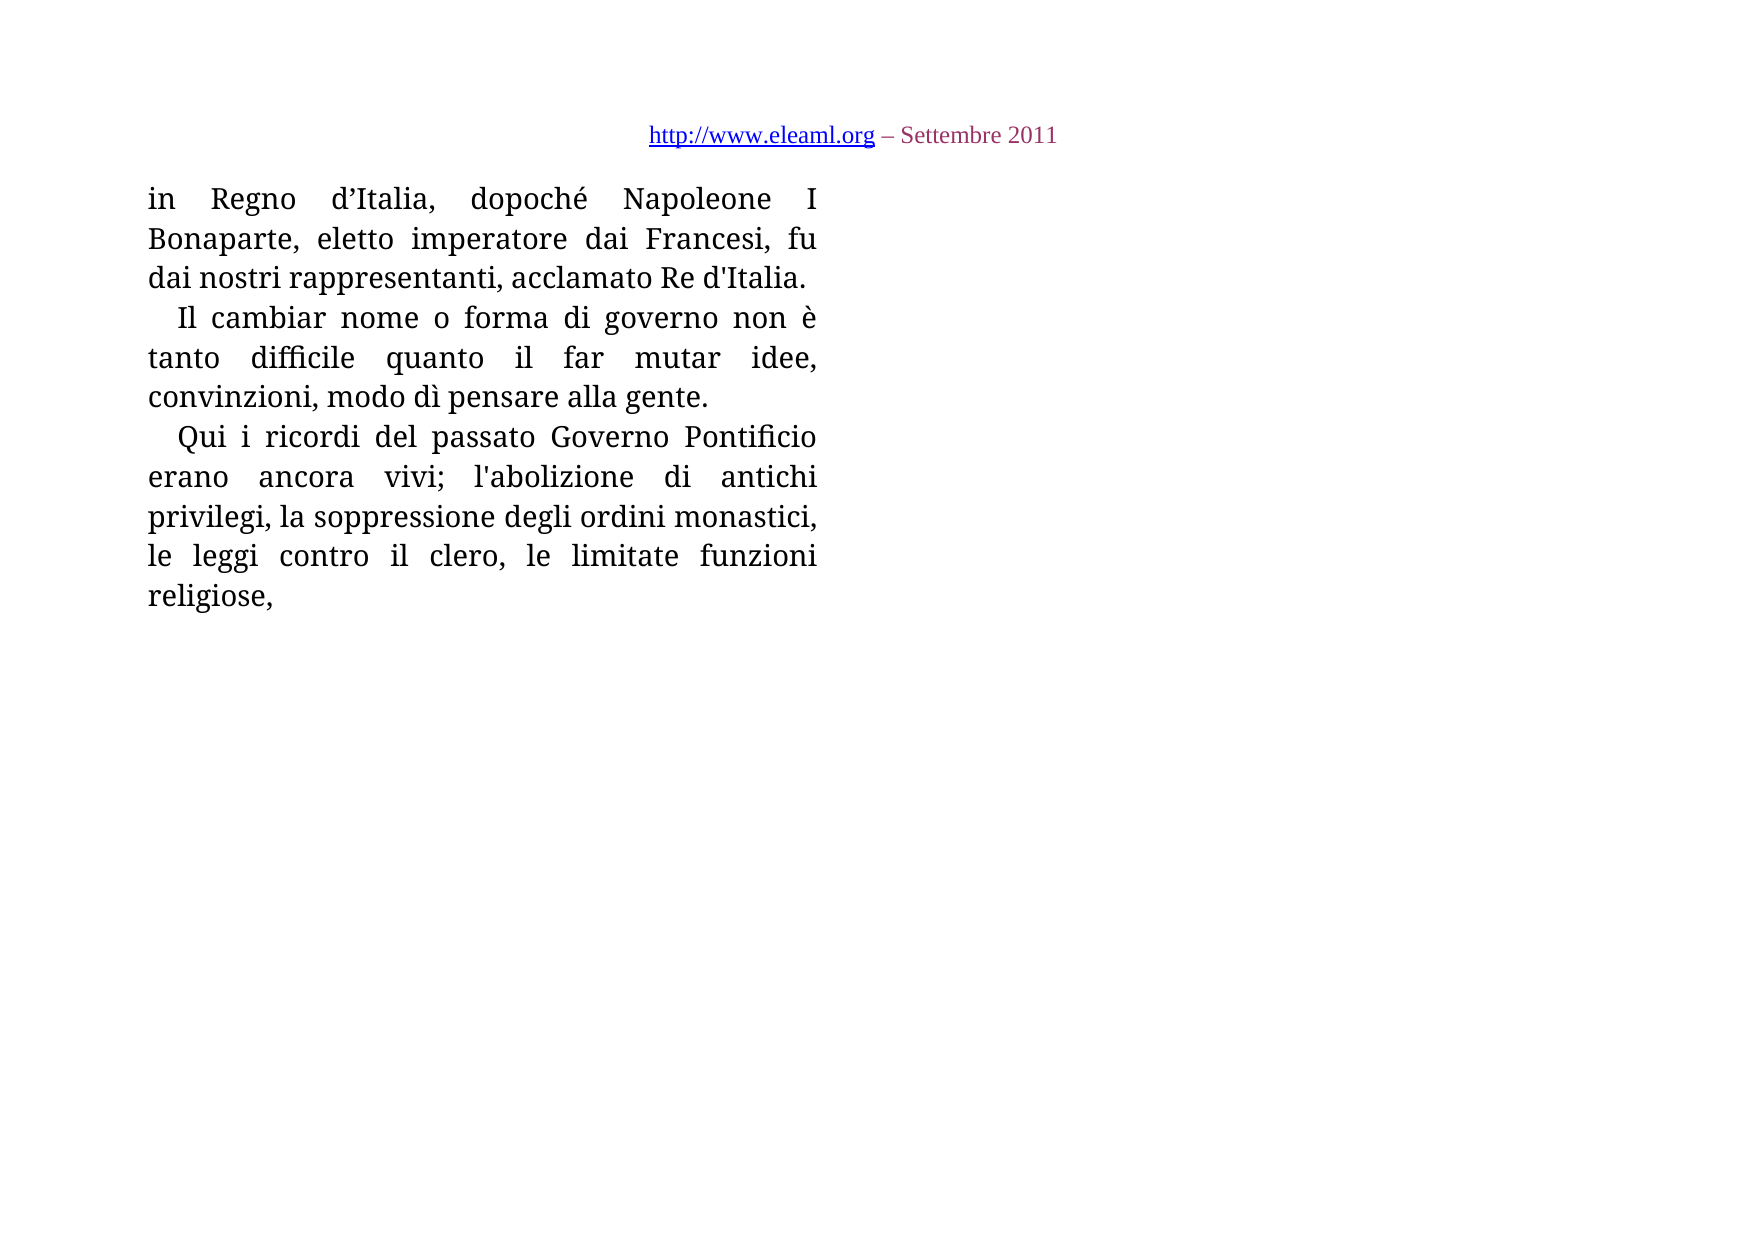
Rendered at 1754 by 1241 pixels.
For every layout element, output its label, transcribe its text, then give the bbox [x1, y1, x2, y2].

text Il cambiar nome o forma di governo non è tanto difficile quanto il far mutar idee, convinzioni, modo dì pensare alla gente. [148, 297, 818, 416]
text Qui i ricordi del passato Governo Pontificio erano ancora vivi; l'abolizione di antichi privilegi, la soppressione degli ordini monastici, le leggi contro il clero, le limitate funzioni religiose, [148, 416, 818, 615]
text in Regno d’Italia, dopoché Napoleone I Bonaparte, eletto imperatore dai Francesi, fu dai nostri rappresentanti, acclamato Re d'Italia. [148, 178, 818, 297]
